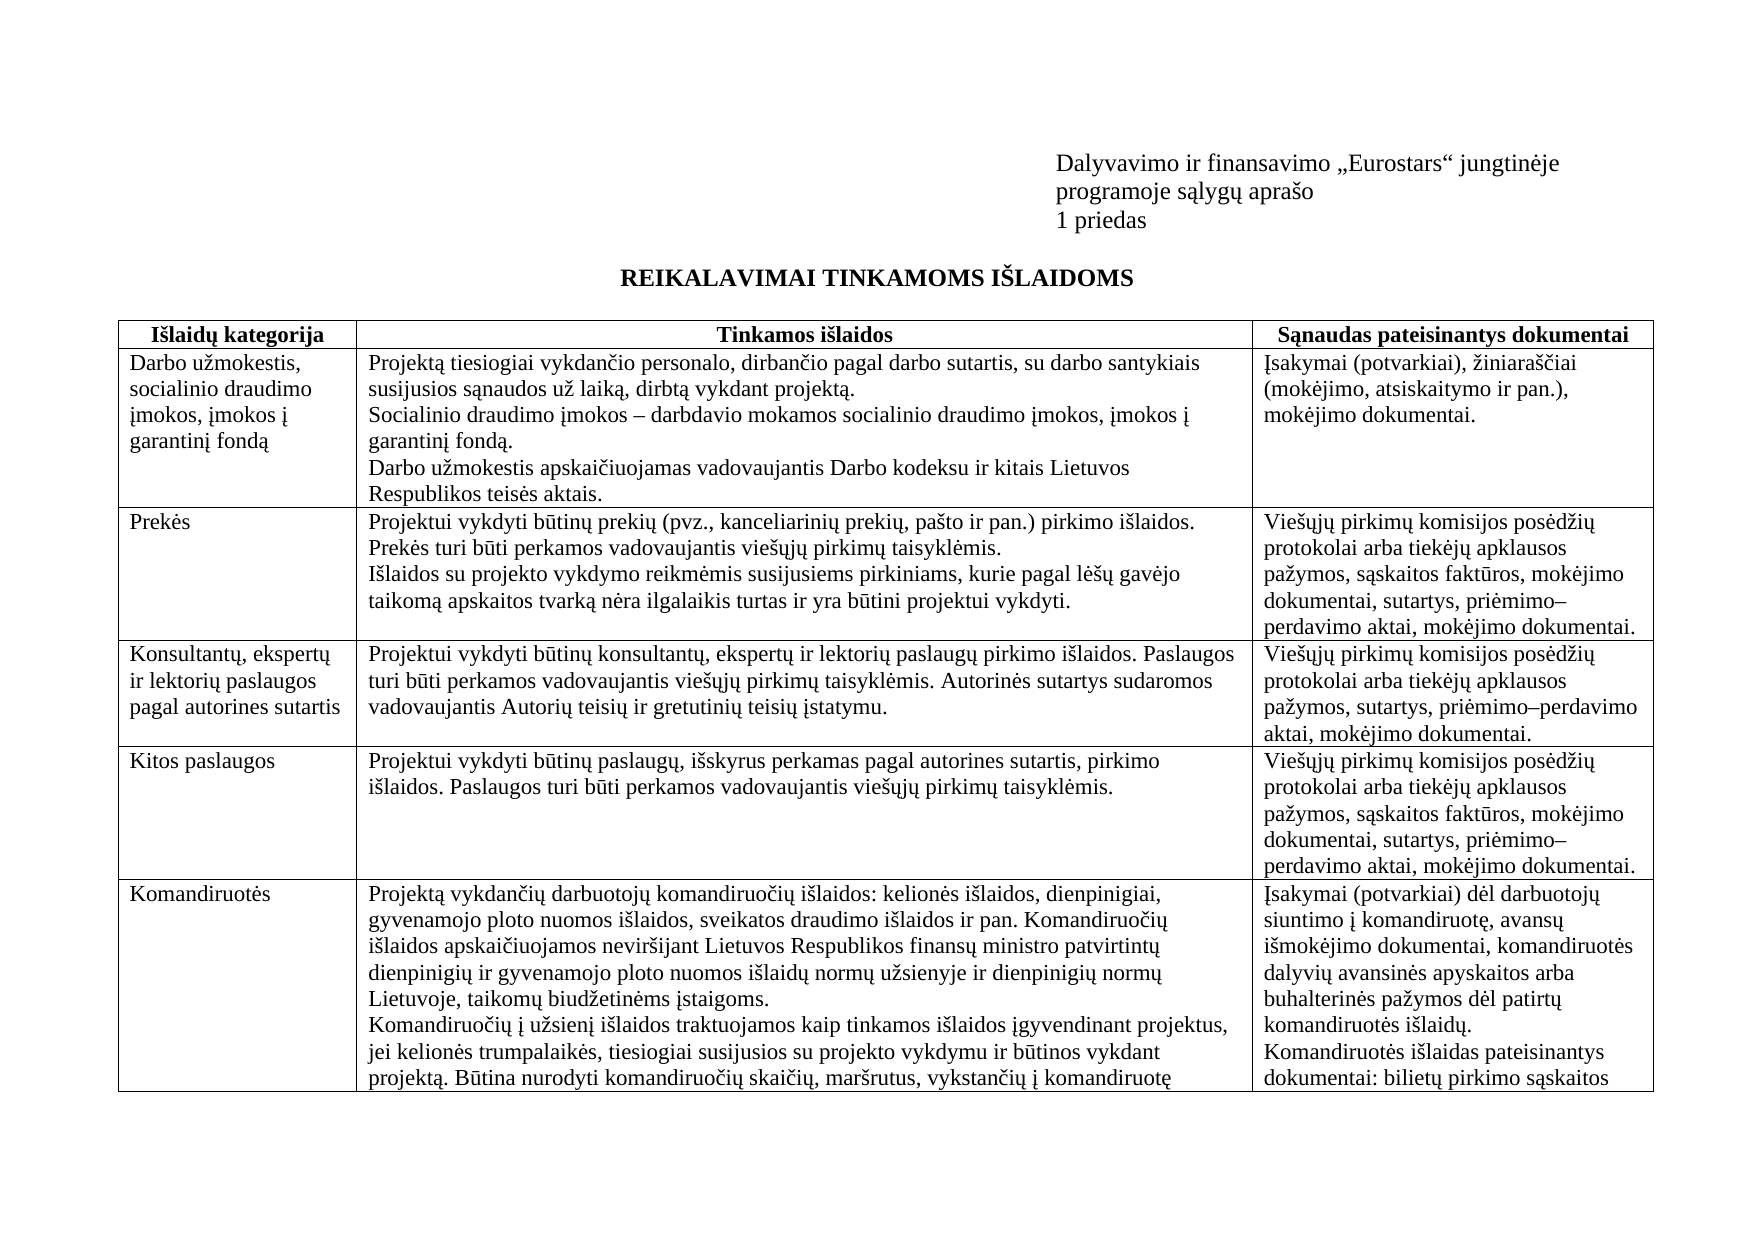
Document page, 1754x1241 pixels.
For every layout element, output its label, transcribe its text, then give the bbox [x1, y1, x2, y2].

table_cell Viešųjų pirkimų komisijos posėdžių protokolai arba tiekėjų apklausos pažymos, sąskaitos faktūros, mokėjimo dokumentai, sutartys, priėmimo–perdavimo aktai, mokėjimo dokumentai. [1253, 747, 1653, 879]
text Dalyvavimo ir finansavimo „Eurostars“ jungtinėje programoje sąlygų aprašo [1056, 148, 1636, 205]
table_cell Projektui vykdyti būtinų paslaugų, išskyrus perkamas pagal autorines sutartis, pirkimo išlaidos. Paslaugos turi būti perkamos vadovaujantis viešųjų pirkimų taisyklėmis. [357, 747, 1252, 879]
table_cell Projektą vykdančių darbuotojų komandiruočių išlaidos: kelionės išlaidos, dienpinigiai, gyvenamojo ploto nuomos išlaidos, sveikatos draudimo išlaidos ir pan. Komandiruočių išlaidos apskaičiuojamos neviršijant Lietuvos Respublikos finansų ministro patvirtintų dienpinigių ir gyvenamojo ploto nuomos išlaidų normų užsienyje ir dienpinigių normų Lietuvoje, taikomų biudžetinėms įstaigoms. Komandiruočių į užsienį išlaidos traktuojamos kaip tinkamos išlaidos įgyvendinant projektus, jei kelionės trumpalaikės, tiesiogiai susijusios su projekto vykdymu ir būtinos vykdant projektą. Būtina nurodyti komandiruočių skaičių, maršrutus, vykstančių į komandiruotę [357, 880, 1252, 1091]
table_cell Prekės [119, 508, 356, 639]
table_cell Konsultantų, ekspertų ir lektorių paslaugos pagal autorines sutartis [119, 641, 356, 746]
table_cell Projektui vykdyti būtinų prekių (pvz., kanceliarinių prekių, pašto ir pan.) pirkimo išlaidos. Prekės turi būti perkamos vadovaujantis viešųjų pirkimų taisyklėmis. Išlaidos su projekto vykdymo reikmėmis susijusiems pirkiniams, kurie pagal lėšų gavėjo taikomą apskaitos tvarką nėra ilgalaikis turtas ir yra būtini projektui vykdyti. [357, 508, 1252, 639]
text 1 priedas [1056, 205, 1636, 234]
table_cell Įsakymai (potvarkiai) dėl darbuotojų siuntimo į komandiruotę, avansų išmokėjimo dokumentai, komandiruotės dalyvių avansinės apyskaitos arba buhalterinės pažymos dėl patirtų komandiruotės išlaidų. Komandiruotės išlaidas pateisinantys dokumentai: bilietų pirkimo sąskaitos [1253, 880, 1653, 1091]
table_cell Viešųjų pirkimų komisijos posėdžių protokolai arba tiekėjų apklausos pažymos, sutartys, priėmimo–perdavimo aktai, mokėjimo dokumentai. [1253, 641, 1653, 746]
table_header Sąnaudas pateisinantys dokumentai [1253, 321, 1653, 347]
text reikalavimai TinkamOMS išlaidOMS [118, 263, 1636, 291]
table_header Tinkamos išlaidos [357, 321, 1252, 347]
table_cell Projektui vykdyti būtinų konsultantų, ekspertų ir lektorių paslaugų pirkimo išlaidos. Paslaugos turi būti perkamos vadovaujantis viešųjų pirkimų taisyklėmis. Autorinės sutartys sudaromos vadovaujantis Autorių teisių ir gretutinių teisių įstatymu. [357, 641, 1252, 746]
table_header Išlaidų kategorija [119, 321, 356, 347]
table_cell Darbo užmokestis, socialinio draudimo įmokos, įmokos į garantinį fondą [119, 349, 356, 507]
table_cell Viešųjų pirkimų komisijos posėdžių protokolai arba tiekėjų apklausos pažymos, sąskaitos faktūros, mokėjimo dokumentai, sutartys, priėmimo–perdavimo aktai, mokėjimo dokumentai. [1253, 508, 1653, 639]
table_cell Kitos paslaugos [119, 747, 356, 879]
table_cell Įsakymai (potvarkiai), žiniaraščiai (mokėjimo, atsiskaitymo ir pan.), mokėjimo dokumentai. [1253, 349, 1653, 507]
table_cell Projektą tiesiogiai vykdančio personalo, dirbančio pagal darbo sutartis, su darbo santykiais susijusios sąnaudos už laiką, dirbtą vykdant projektą. Socialinio draudimo įmokos – darbdavio mokamos socialinio draudimo įmokos, įmokos į garantinį fondą. Darbo užmokestis apskaičiuojamas vadovaujantis Darbo kodeksu ir kitais Lietuvos Respublikos teisės aktais. [357, 349, 1252, 507]
table_cell Komandiruotės [119, 880, 356, 1091]
